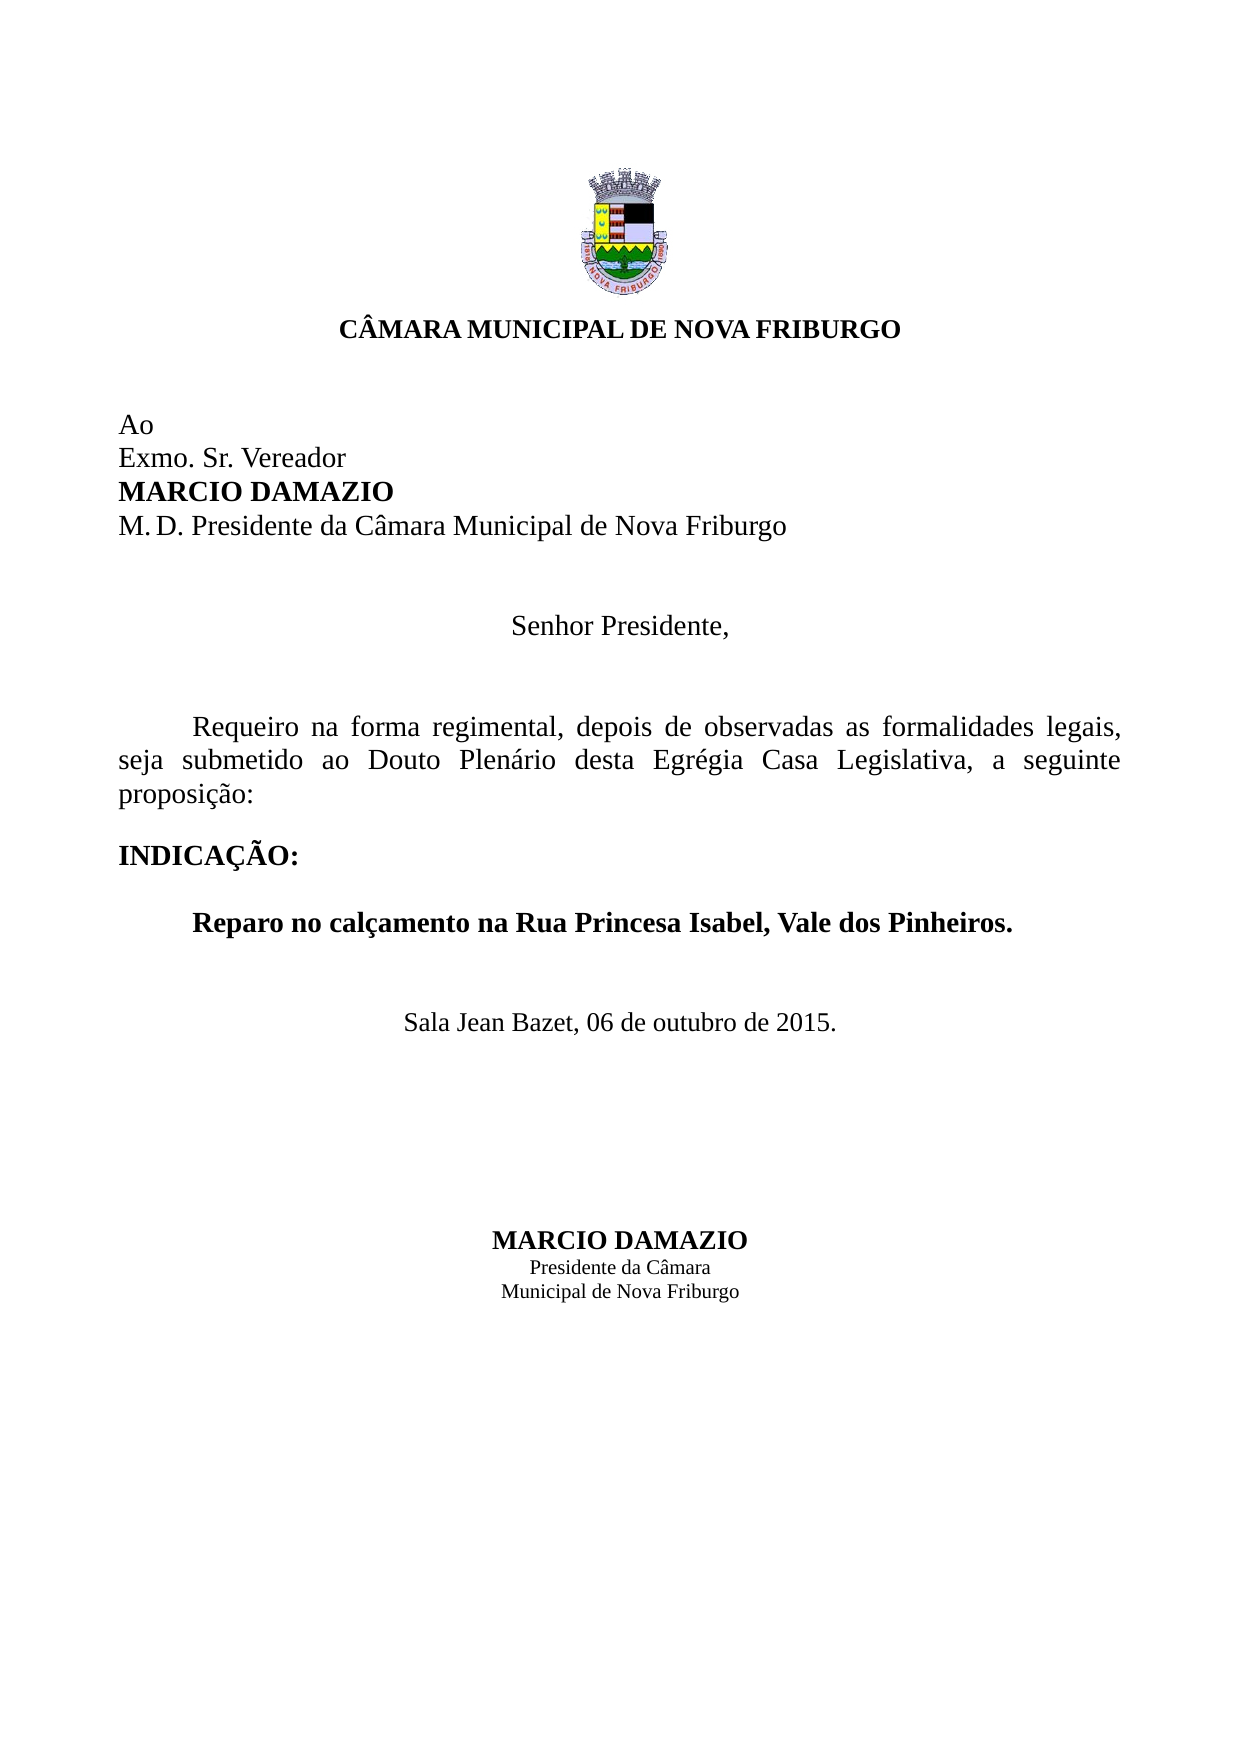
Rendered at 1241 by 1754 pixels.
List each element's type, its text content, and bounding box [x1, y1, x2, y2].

text Municipal de Nova Friburgo [118, 1279, 1122, 1303]
text MARCIO DAMAZIO [118, 474, 1122, 508]
list D. Presidente da Câmara Municipal de Nova Friburgo [118, 508, 1122, 541]
text CÂMARA MUNICIPAL DE NOVA FRIBURGO [118, 313, 1122, 344]
text Exmo. Sr. Vereador [118, 441, 1122, 474]
picture [566, 156, 674, 305]
text INDICAÇÃO: [118, 838, 1122, 872]
text Senhor Presidente, [118, 608, 1122, 642]
text Reparo no calçamento na Rua Princesa Isabel, Vale dos Pinheiros. [118, 905, 1122, 939]
text Ao [118, 407, 1122, 441]
text Sala Jean Bazet, 06 de outubro de 2015. [118, 1006, 1122, 1037]
text Requeiro na forma regimental, depois de observadas as formalidades legais, seja submetido ao Douto Plenário desta Egrégia Casa Legislativa, a seguinte proposição: [118, 709, 1122, 809]
text Presidente da Câmara [118, 1255, 1122, 1279]
text MARCIO DAMAZIO [118, 1224, 1122, 1255]
